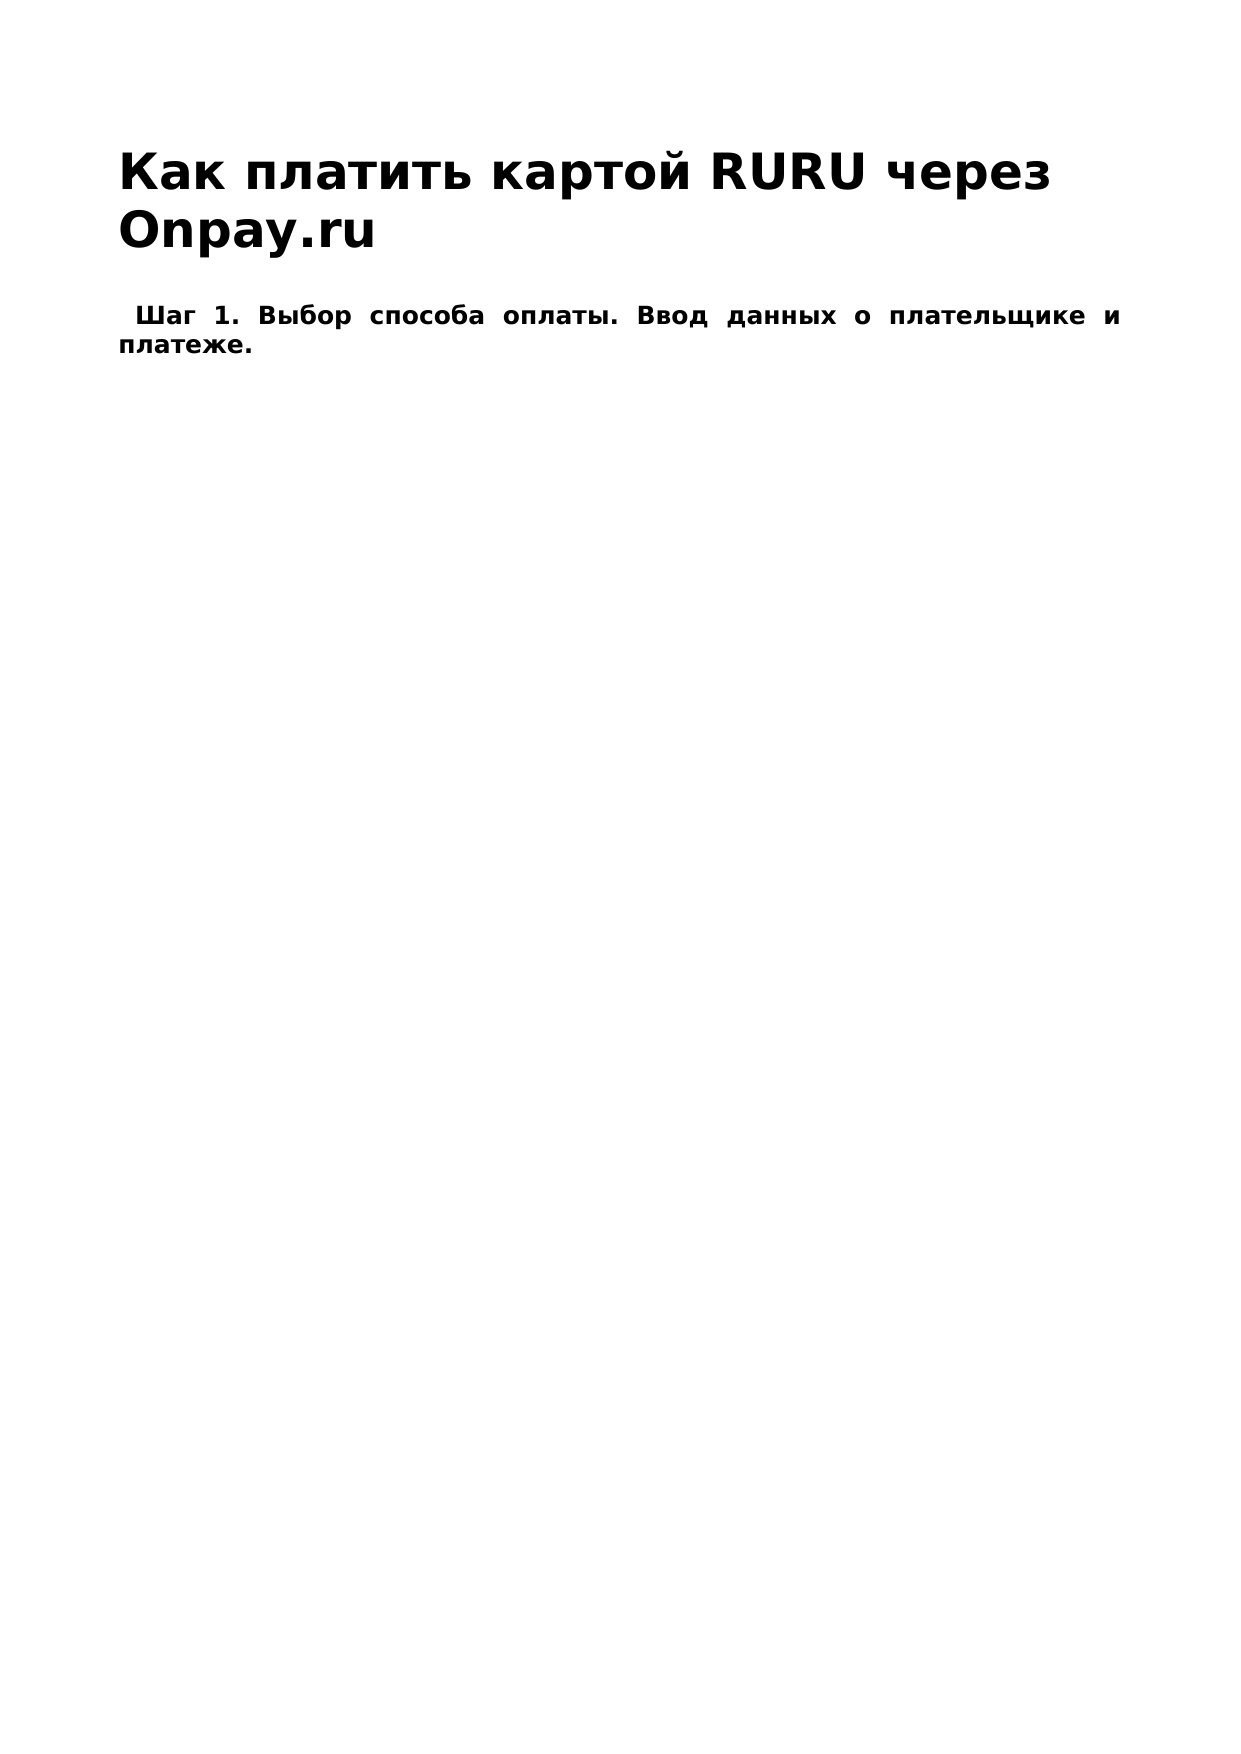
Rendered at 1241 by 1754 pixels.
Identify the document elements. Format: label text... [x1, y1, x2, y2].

subtitle Как платить картой RURU через Onpay.ru [118, 143, 1122, 259]
text Шаг 1. Выбор способа оплаты. Ввод данных о плательщике и платеже. [118, 272, 1122, 389]
